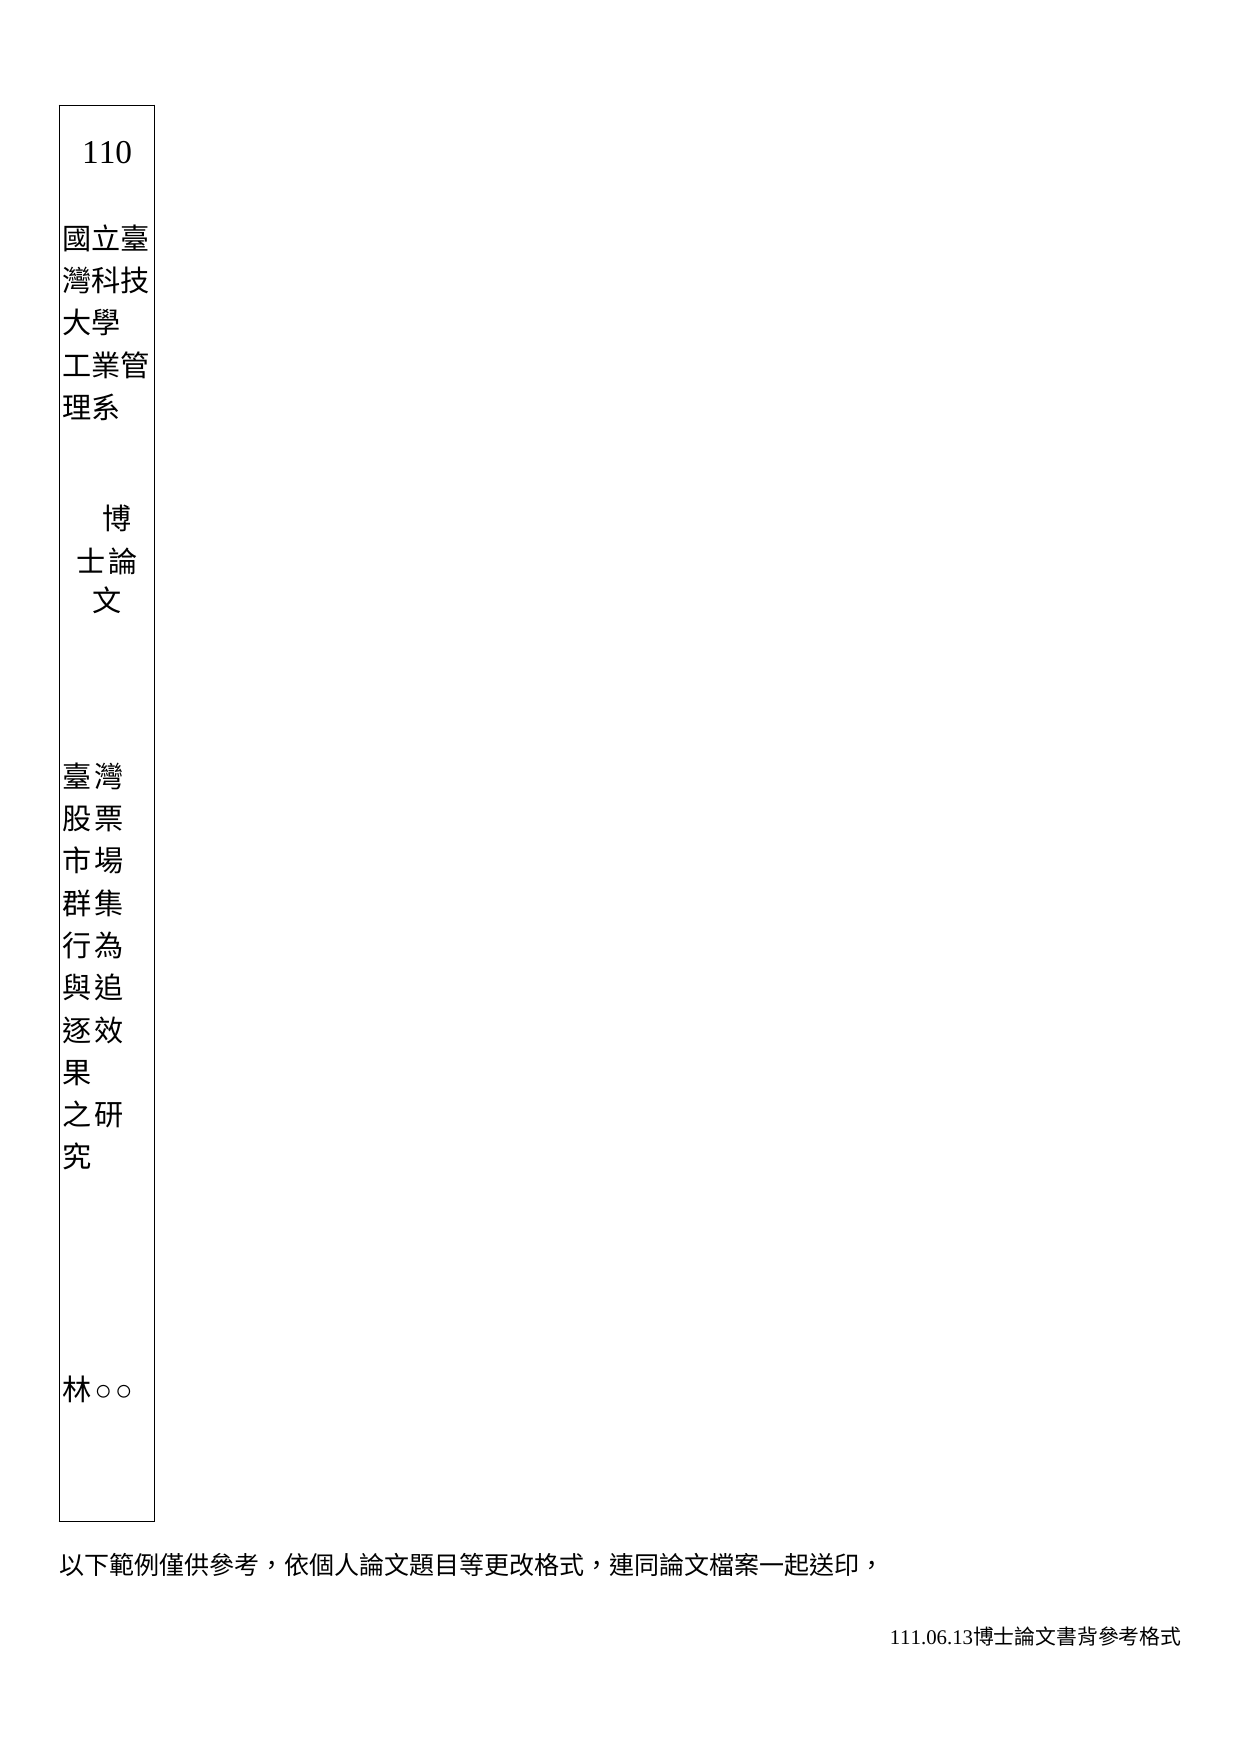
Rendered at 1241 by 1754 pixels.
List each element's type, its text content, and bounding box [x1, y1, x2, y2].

table_cell 國立臺灣科技大學 工業管理系 [60, 198, 154, 444]
text 以下範例僅供參考，依個人論文題目等更改格式，連同論文檔案一起送印， [59, 1522, 1181, 1584]
table_header 110 [60, 106, 154, 198]
table_cell 臺灣股票市場群集行為與追逐效果 之研究 [60, 673, 154, 1257]
table_cell 博士論文 [60, 444, 154, 672]
table_cell 林○○ [60, 1257, 154, 1521]
